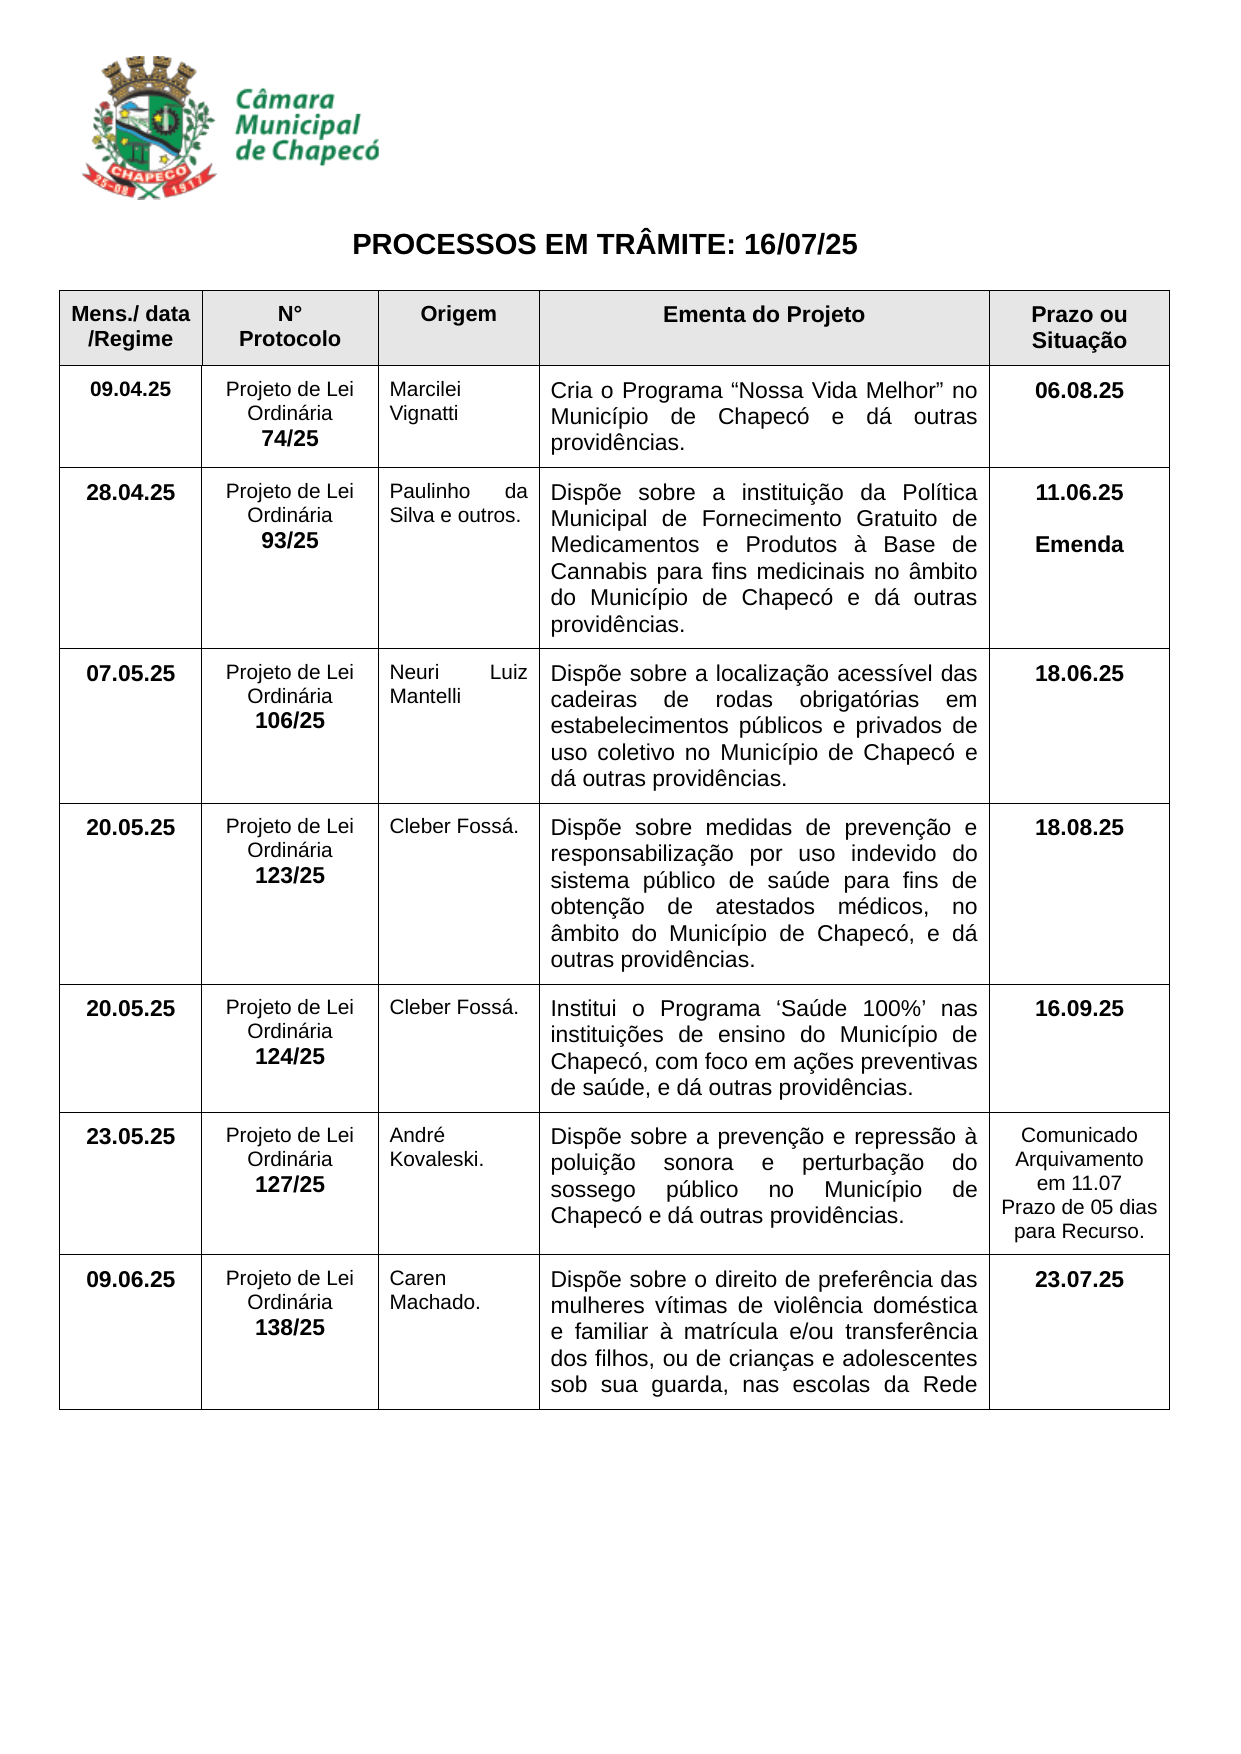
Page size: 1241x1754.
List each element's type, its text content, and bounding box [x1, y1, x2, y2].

table_cell André Kovaleski. [379, 1113, 539, 1254]
table_cell Projeto de Lei Ordinária 106/25 [202, 649, 378, 803]
table_cell Projeto de Lei Ordinária 74/25 [202, 366, 378, 467]
table_header Prazo ou Situação [990, 291, 1169, 365]
table_cell Dispõe sobre o direito de preferência das mulheres vítimas de violência doméstica e familiar à matrícula e/ou transferência dos filhos, ou de crianças e adolescentes sob sua guarda, nas escolas da Rede [540, 1255, 989, 1408]
table_cell 20.05.25 [60, 804, 201, 983]
table_cell 18.08.25 [990, 804, 1169, 983]
picture [81, 56, 379, 200]
subtitle PROCESSOS EM TRÂMITE: 16/07/25 [65, 227, 1145, 261]
table_cell Cleber Fossá. [379, 804, 539, 983]
table_header Mens./ data /Regime [60, 291, 202, 365]
table_cell 23.07.25 [990, 1255, 1169, 1408]
table_cell Paulinho da Silva e outros. [379, 468, 539, 648]
table_cell Institui o Programa ‘Saúde 100%’ nas instituições de ensino do Município de Chapecó, com foco em ações preventivas de saúde, e dá outras providências. [540, 985, 989, 1112]
table_cell Projeto de Lei Ordinária 93/25 [202, 468, 378, 648]
table_header Origem [379, 291, 539, 365]
table_header N° Protocolo [203, 291, 378, 365]
table_cell Dispõe sobre a prevenção e repressão à poluição sonora e perturbação do sossego público no Município de Chapecó e dá outras providências. [540, 1113, 989, 1254]
table_cell Dispõe sobre a localização acessível das cadeiras de rodas obrigatórias em estabelecimentos públicos e privados de uso coletivo no Município de Chapecó e dá outras providências. [540, 649, 989, 803]
table_cell Comunicado Arquivamento em 11.07 Prazo de 05 dias para Recurso. [990, 1113, 1169, 1254]
table_cell Caren Machado. [379, 1255, 539, 1408]
table_cell 09.04.25 [60, 366, 201, 467]
table_cell 09.06.25 [60, 1255, 201, 1408]
table_cell Projeto de Lei Ordinária 124/25 [202, 985, 378, 1112]
table_header Ementa do Projeto [540, 291, 989, 365]
table_cell Marcilei Vignatti [379, 366, 539, 467]
table_cell 20.05.25 [60, 985, 201, 1112]
table_cell 28.04.25 [60, 468, 201, 648]
table_cell Projeto de Lei Ordinária 123/25 [202, 804, 378, 983]
table_cell 18.06.25 [990, 649, 1169, 803]
table_cell Dispõe sobre a instituição da Política Municipal de Fornecimento Gratuito de Medicamentos e Produtos à Base de Cannabis para fins medicinais no âmbito do Município de Chapecó e dá outras providências. [540, 468, 989, 648]
table_cell Cria o Programa “Nossa Vida Melhor” no Município de Chapecó e dá outras providências. [540, 366, 989, 467]
table_cell Cleber Fossá. [379, 985, 539, 1112]
table_cell 11.06.25 Emenda [990, 468, 1169, 648]
table_cell 06.08.25 [990, 366, 1169, 467]
table_cell Projeto de Lei Ordinária 138/25 [202, 1255, 378, 1408]
table_cell 07.05.25 [60, 649, 201, 803]
table_cell 16.09.25 [990, 985, 1169, 1112]
table_cell 23.05.25 [60, 1113, 201, 1254]
table_cell Projeto de Lei Ordinária 127/25 [202, 1113, 378, 1254]
table_cell Neuri Luiz Mantelli [379, 649, 539, 803]
table_cell Dispõe sobre medidas de prevenção e responsabilização por uso indevido do sistema público de saúde para fins de obtenção de atestados médicos, no âmbito do Município de Chapecó, e dá outras providências. [540, 804, 989, 983]
